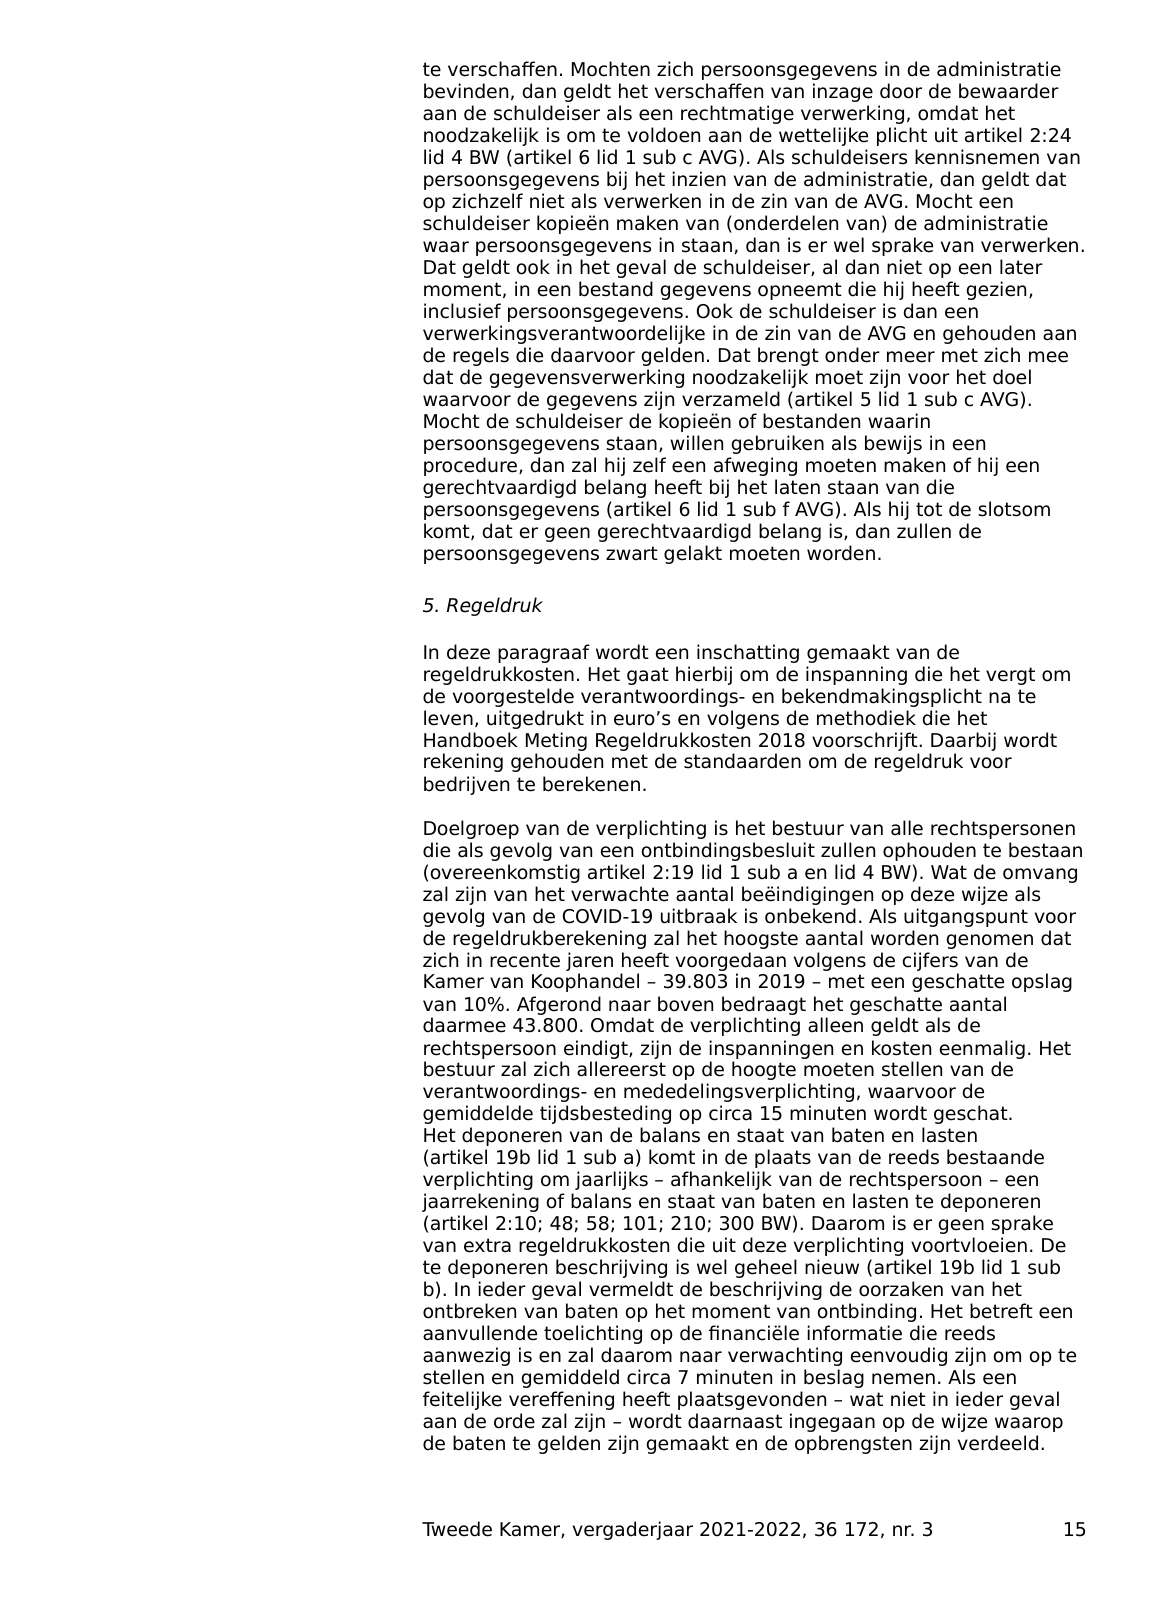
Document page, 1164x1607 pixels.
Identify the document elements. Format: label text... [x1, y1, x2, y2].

text In deze paragraaf wordt een inschatting gemaakt van de regeldrukkosten. Het gaat hierbij om de inspanning die het vergt om de voorgestelde verantwoordings- en bekendmakingsplicht na te leven, uitgedrukt in euro’s en volgens de methodiek die het Handboek Meting Regeldrukkosten 2018 voorschrijft. Daarbij wordt rekening gehouden met de standaarden om de regeldruk voor bedrijven te berekenen. [422, 642, 1087, 795]
text te verschaffen. Mochten zich persoonsgegevens in de administratie bevinden, dan geldt het verschaffen van inzage door de bewaarder aan de schuldeiser als een rechtmatige verwerking, omdat het noodzakelijk is om te voldoen aan de wettelijke plicht uit artikel 2:24 lid 4 BW (artikel 6 lid 1 sub c AVG). Als schuldeisers kennisnemen van persoonsgegevens bij het inzien van de administratie, dan geldt dat op zichzelf niet als verwerken in de zin van de AVG. Mocht een schuldeiser kopieën maken van (onderdelen van) de administratie waar persoonsgegevens in staan, dan is er wel sprake van verwerken. Dat geldt ook in het geval de schuldeiser, al dan niet op een later moment, in een bestand gegevens opneemt die hij heeft gezien, inclusief persoonsgegevens. Ook de schuldeiser is dan een verwerkingsverantwoordelijke in de zin van de AVG en gehouden aan de regels die daarvoor gelden. Dat brengt onder meer met zich mee dat de gegevensverwerking noodzakelijk moet zijn voor het doel waarvoor de gegevens zijn verzameld (artikel 5 lid 1 sub c AVG). Mocht de schuldeiser de kopieën of bestanden waarin persoonsgegevens staan, willen gebruiken als bewijs in een procedure, dan zal hij zelf een afweging moeten maken of hij een gerechtvaardigd belang heeft bij het laten staan van die persoonsgegevens (artikel 6 lid 1 sub f AVG). Als hij tot de slotsom komt, dat er geen gerechtvaardigd belang is, dan zullen de persoonsgegevens zwart gelakt moeten worden. [422, 59, 1087, 564]
text Doelgroep van de verplichting is het bestuur van alle rechtspersonen die als gevolg van een ontbindingsbesluit zullen ophouden te bestaan (overeenkomstig artikel 2:19 lid 1 sub a en lid 4 BW). Wat de omvang zal zijn van het verwachte aantal beëindigingen op deze wijze als gevolg van de COVID-19 uitbraak is onbekend. Als uitgangspunt voor de regeldrukberekening zal het hoogste aantal worden genomen dat zich in recente jaren heeft voorgedaan volgens de cijfers van de Kamer van Koophandel – 39.803 in 2019 – met een geschatte opslag van 10%. Afgerond naar boven bedraagt het geschatte aantal daarmee 43.800. Omdat de verplichting alleen geldt als de rechtspersoon eindigt, zijn de inspanningen en kosten eenmalig. Het bestuur zal zich allereerst op de hoogte moeten stellen van de verantwoordings- en mededelingsverplichting, waarvoor de gemiddelde tijdsbesteding op circa 15 minuten wordt geschat. [422, 818, 1087, 1125]
text Het deponeren van de balans en staat van baten en lasten (artikel 19b lid 1 sub a) komt in de plaats van de reeds bestaande verplichting om jaarlijks – afhankelijk van de rechtspersoon – een jaarrekening of balans en staat van baten en lasten te deponeren (artikel 2:10; 48; 58; 101; 210; 300 BW). Daarom is er geen sprake van extra regeldrukkosten die uit deze verplichting voortvloeien. De te deponeren beschrijving is wel geheel nieuw (artikel 19b lid 1 sub b). In ieder geval vermeldt de beschrijving de oorzaken van het ontbreken van baten op het moment van ontbinding. Het betreft een aanvullende toelichting op de financiële informatie die reeds aanwezig is en zal daarom naar verwachting eenvoudig zijn om op te stellen en gemiddeld circa 7 minuten in beslag nemen. Als een feitelijke vereffening heeft plaatsgevonden – wat niet in ieder geval aan de orde zal zijn – wordt daarnaast ingegaan op de wijze waarop de baten te gelden zijn gemaakt en de opbrengsten zijn verdeeld. [422, 1125, 1087, 1455]
subtitle 5. Regeldruk [422, 594, 1087, 617]
